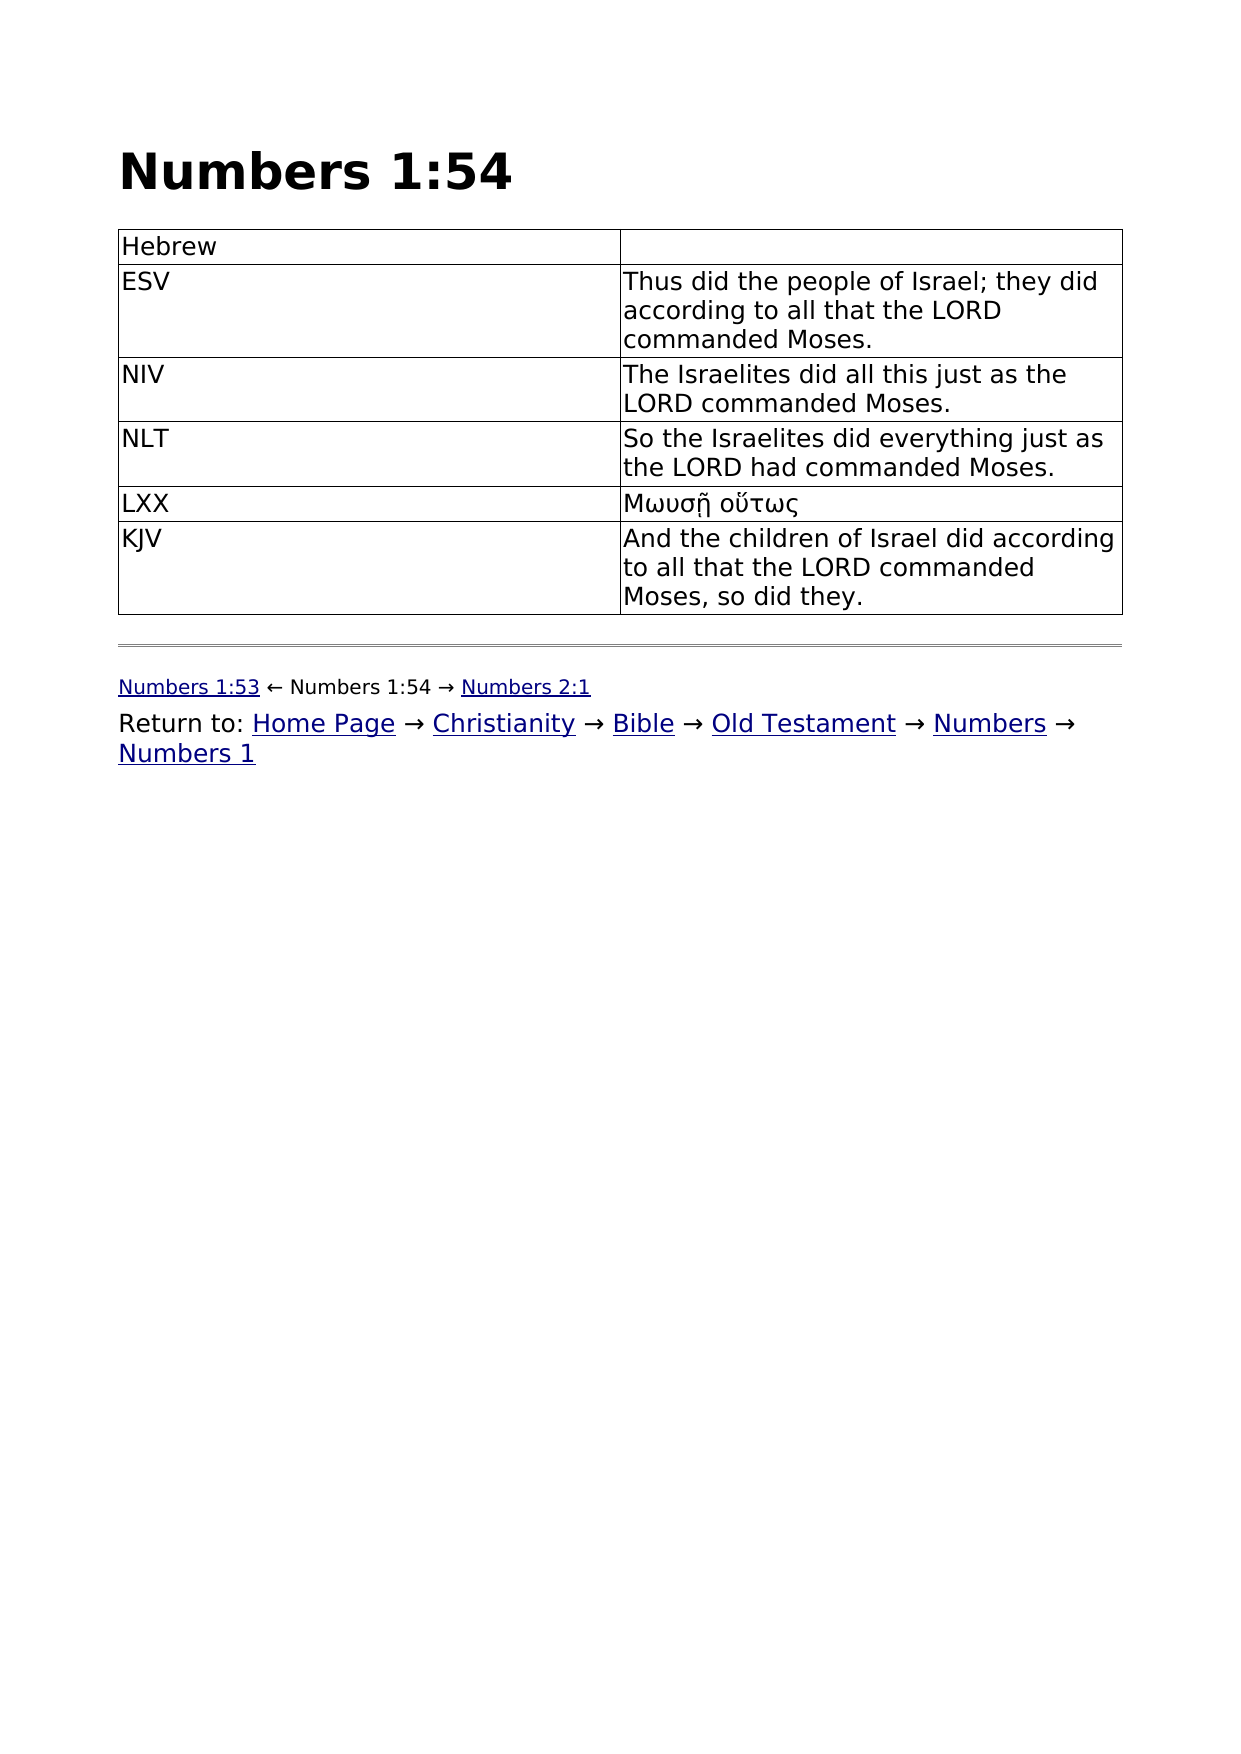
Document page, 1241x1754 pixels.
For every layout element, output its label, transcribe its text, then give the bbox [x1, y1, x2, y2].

table_header Hebrew [119, 230, 620, 264]
table_cell KJV [119, 522, 620, 614]
table_cell LXX [119, 487, 620, 521]
subtitle Numbers 1:54 [118, 143, 1122, 201]
table_cell And the children of Israel did according to all that the LORD commanded Moses, so did they. [621, 522, 1122, 614]
table_header [621, 230, 1122, 264]
text Return to: Home Page → Christianity → Bible → Old Testament → Numbers → Numbers 1 [118, 709, 1122, 768]
table_cell Thus did the people of Israel; they did according to all that the LORD commanded Moses. [621, 265, 1122, 357]
table_cell So the Israelites did everything just as the LORD had commanded Moses. [621, 422, 1122, 486]
table_cell NLT [119, 422, 620, 486]
table_cell NIV [119, 358, 620, 421]
text Numbers 1:53 ← Numbers 1:54 → Numbers 2:1 [118, 676, 1122, 709]
table_cell The Israelites did all this just as the LORD commanded Moses. [621, 358, 1122, 421]
table_cell Μωυσῇ οὕτως [621, 487, 1122, 521]
table_cell ESV [119, 265, 620, 357]
